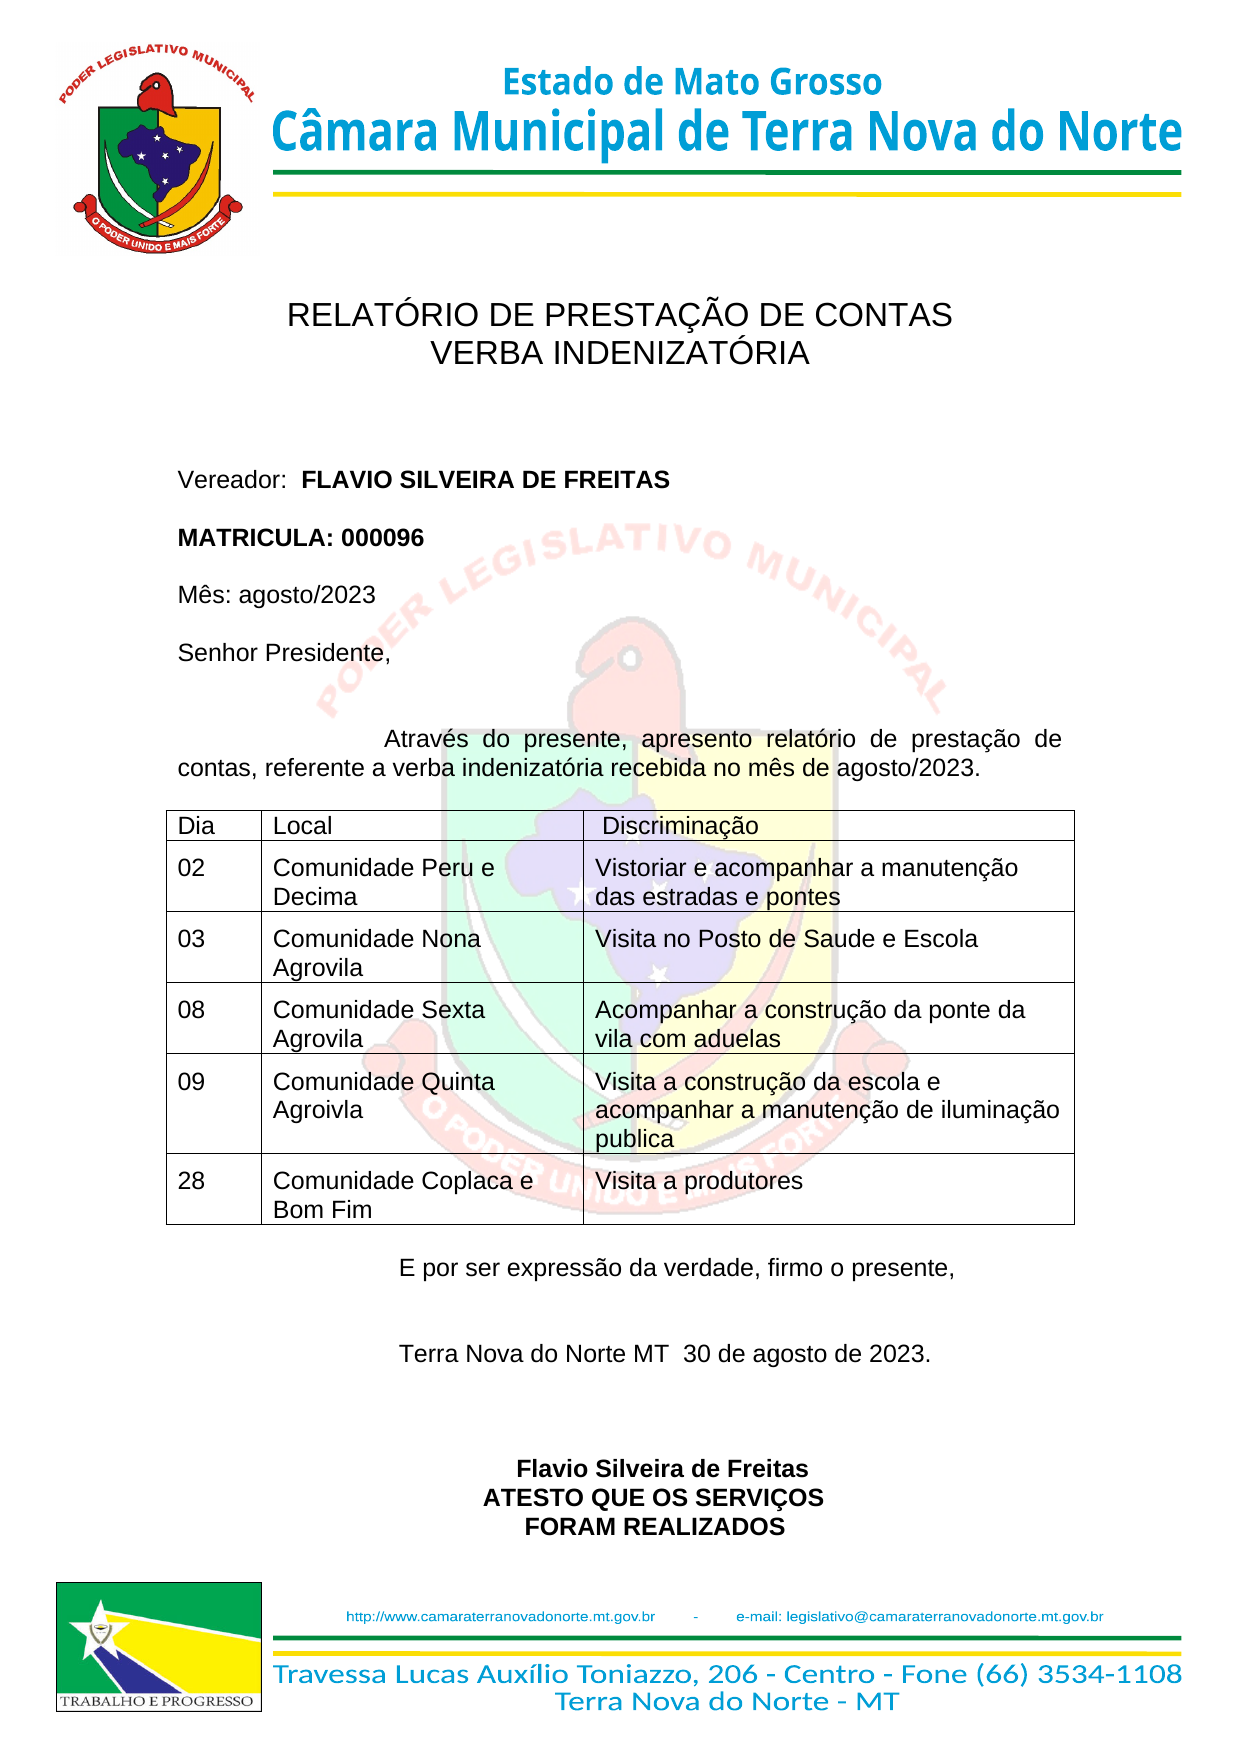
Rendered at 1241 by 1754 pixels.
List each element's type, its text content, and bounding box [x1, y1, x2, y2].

text E por ser expressão da verdade, firmo o presente, [177, 1253, 1063, 1282]
text Através do presente, apresento relatório de prestação de contas, referente a verba indenizatória recebida no mês de agosto/2023. [966, 724, 1063, 781]
text Senhor Presidente, [966, 637, 1063, 666]
text MATRICULA: 000096 [966, 522, 1063, 551]
table_header Discriminação [966, 811, 1074, 840]
text FORAM REALIZADOS [177, 1512, 1122, 1540]
picture [55, 42, 260, 256]
table_cell Visita a produtores [966, 1154, 1074, 1224]
table_cell Visita a construção da escola e acompanhar a manutenção de iluminação publica [966, 1054, 1074, 1153]
table_header Local [262, 811, 303, 840]
text Mês: agosto/2023 [177, 580, 303, 609]
table_cell 28 [167, 1154, 261, 1224]
text Terra Nova do Norte MT 30 de agosto de 2023. [177, 1339, 1063, 1368]
table_cell 02 [167, 841, 261, 911]
table_cell Comunidade Sexta Agrovila [262, 983, 303, 1053]
table_cell Comunidade Nona Agrovila [262, 912, 303, 982]
table_cell 08 [167, 983, 261, 1053]
table_cell Comunidade Quinta Agroivla [262, 1054, 303, 1153]
text Mês: agosto/2023 [966, 580, 1063, 609]
table_header Dia [167, 811, 261, 840]
text MATRICULA: 000096 [177, 522, 303, 551]
table_cell 03 [167, 912, 261, 982]
text ATESTO QUE OS SERVIÇOS [177, 1483, 1122, 1512]
text Senhor Presidente, [177, 637, 303, 666]
picture [57, 1583, 261, 1711]
text VERBA INDENIZATÓRIA [177, 333, 1063, 371]
table_cell Comunidade Peru e Decima [262, 841, 303, 911]
table_cell Acompanhar a construção da ponte da vila com aduelas [966, 983, 1074, 1053]
table_cell 09 [167, 1054, 261, 1153]
text RELATÓRIO DE PRESTAÇÃO DE CONTAS [177, 294, 1063, 333]
picture [860, 1611, 868, 1623]
text Através do presente, apresento relatório de prestação de contas, referente a verba indenizatória recebida no mês de agosto/2023. [177, 724, 303, 781]
table_cell Comunidade Coplaca e Bom Fim [262, 1154, 303, 1224]
table_cell Vistoriar e acompanhar a manutenção das estradas e pontes [966, 841, 1074, 911]
text Vereador: FLAVIO SILVEIRA DE FREITAS [177, 465, 1063, 494]
text Flavio Silveira de Freitas [177, 1454, 1063, 1483]
table_cell Visita no Posto de Saude e Escola [966, 912, 1074, 982]
